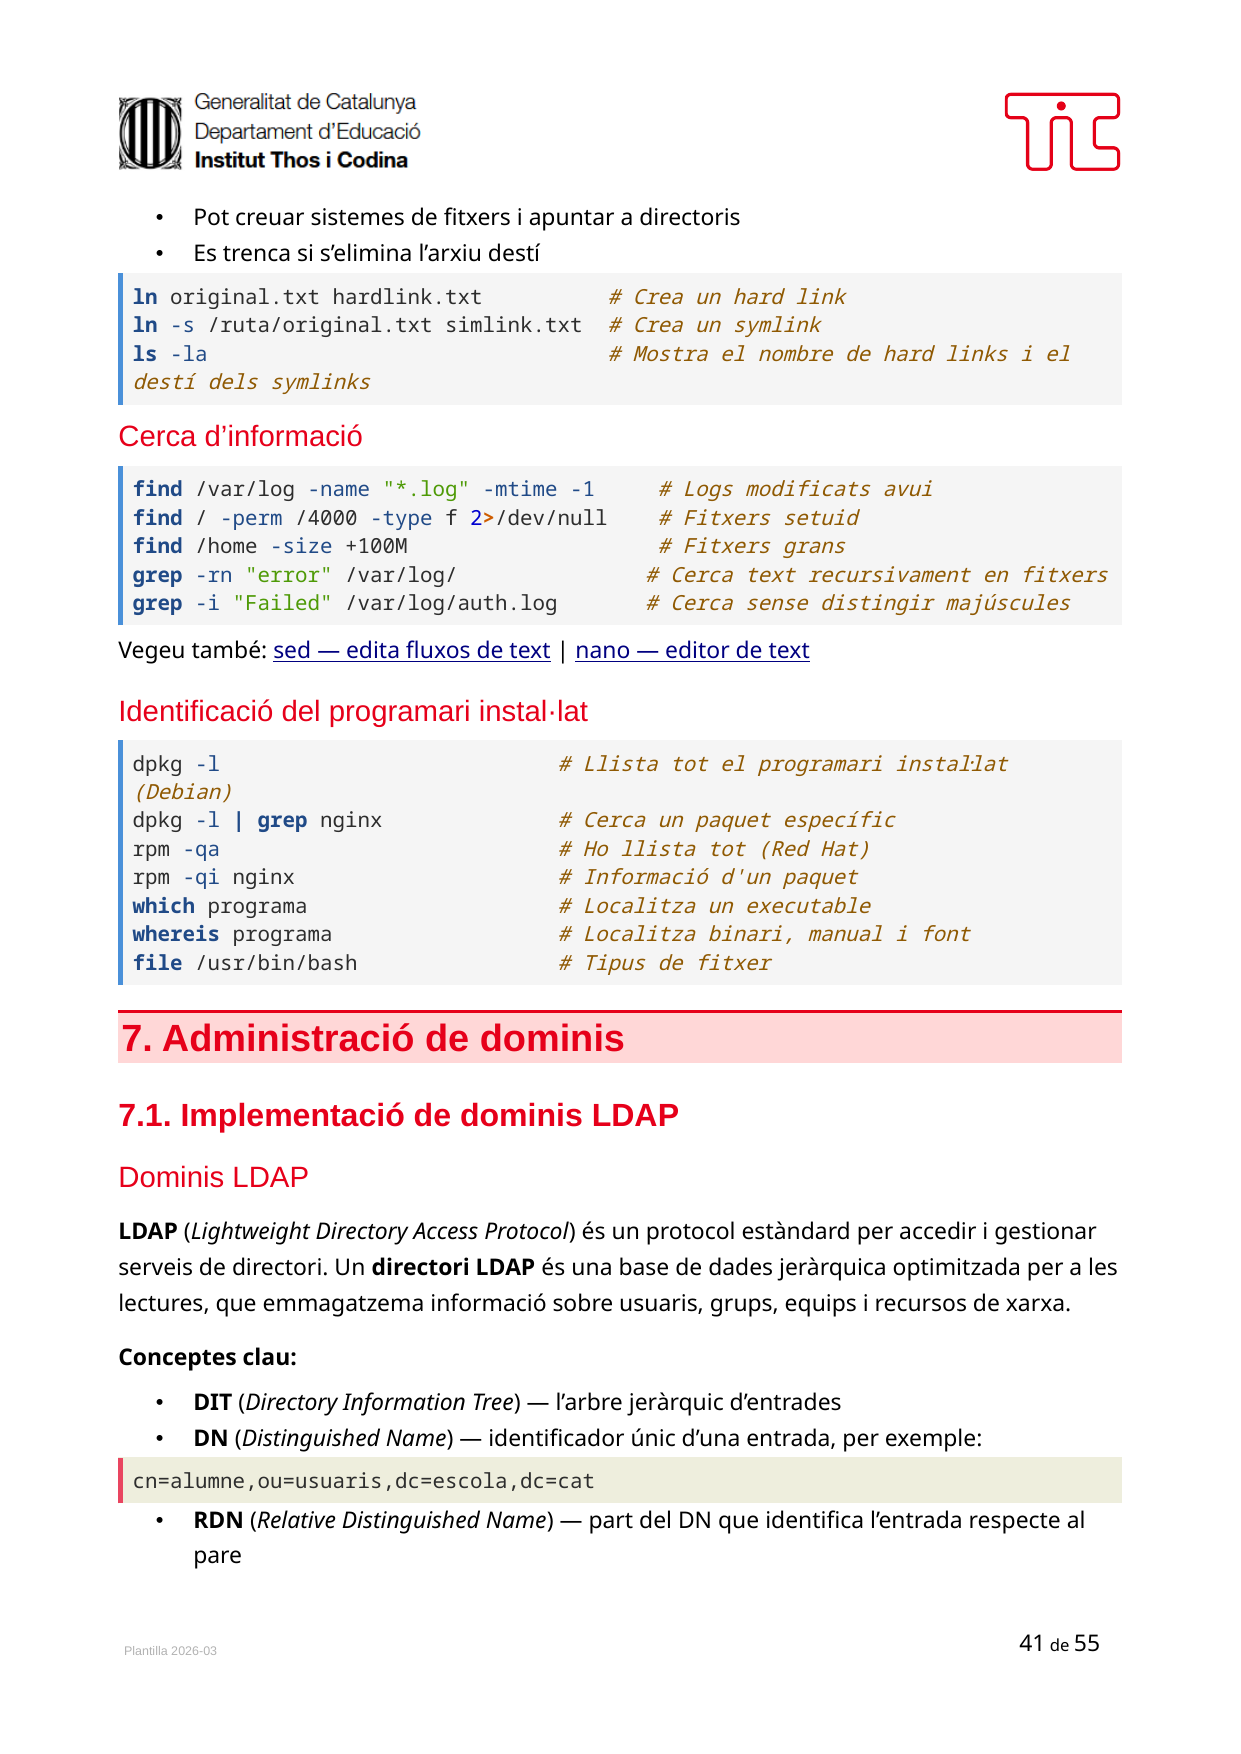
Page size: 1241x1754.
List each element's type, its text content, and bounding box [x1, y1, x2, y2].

text cn=alumne,ou=usuaris,dc=escola,dc=cat [118, 1457, 1122, 1503]
text find /var/log -name "*.log" -mtime -1 # Logs modificats avui [123, 466, 1122, 503]
subtitle Identificació del programari instal·lat [118, 694, 1122, 727]
subtitle Cerca d’informació [118, 419, 1122, 453]
text rpm -qi nginx # Informació d'un paquet [123, 862, 1122, 891]
text dpkg -l | grep nginx # Cerca un paquet específic [123, 806, 1122, 834]
subtitle 7. Administració de dominis [118, 1013, 1122, 1063]
subtitle Dominis LDAP [118, 1160, 1122, 1194]
text Vegeu també: sed — edita fluxos de text | nano — editor de text [118, 634, 1122, 666]
list Pot creuar sistemes de fitxers i apuntar a directoris [156, 201, 1122, 233]
text which programa # Localitza un executable [123, 891, 1122, 919]
text Conceptes clau: [118, 1341, 1122, 1372]
list DIT (Directory Information Tree) — l’arbre jeràrquic d’entrades [156, 1386, 1122, 1417]
text LDAP (Lightweight Directory Access Protocol) és un protocol estàndard per accedir i gestionar serveis de directori. Un directori LDAP és una base de dades jeràrquica optimitzada per a les lectures, que emmagatzema informació sobre usuaris, grups, equips i recursos de xarxa. [118, 1215, 1122, 1318]
text rpm -qa # Ho llista tot (Red Hat) [123, 834, 1122, 862]
text file /usr/bin/bash # Tipus de fitxer [123, 948, 1122, 985]
text find / -perm /4000 -type f 2>/dev/null # Fitxers setuid [123, 503, 1122, 531]
picture [1004, 92, 1123, 171]
list RDN (Relative Distinguished Name) — part del DN que identifica l’entrada respecte al pare [156, 1503, 1122, 1571]
text ls -la # Mostra el nombre de hard links i el destí dels symlinks [123, 339, 1122, 405]
text find /home -size +100M # Fitxers grans [123, 531, 1122, 560]
text ln -s /ruta/original.txt simlink.txt # Crea un symlink [123, 311, 1122, 339]
text dpkg -l # Llista tot el programari instal·lat (Debian) [123, 740, 1122, 806]
text grep -rn "error" /var/log/ # Cerca text recursivament en fitxers [123, 560, 1122, 588]
list DN (Distinguished Name) — identificador únic d’una entrada, per exemple: [156, 1421, 1122, 1453]
list Es trenca si s’elimina l’arxiu destí [156, 237, 1122, 268]
text ln original.txt hardlink.txt # Crea un hard link [123, 273, 1122, 311]
subtitle 7.1. Implementació de dominis LDAP [118, 1096, 1122, 1133]
picture [118, 92, 422, 171]
text whereis programa # Localitza binari, manual i font [123, 919, 1122, 948]
text grep -i "Failed" /var/log/auth.log # Cerca sense distingir majúscules [123, 588, 1122, 625]
